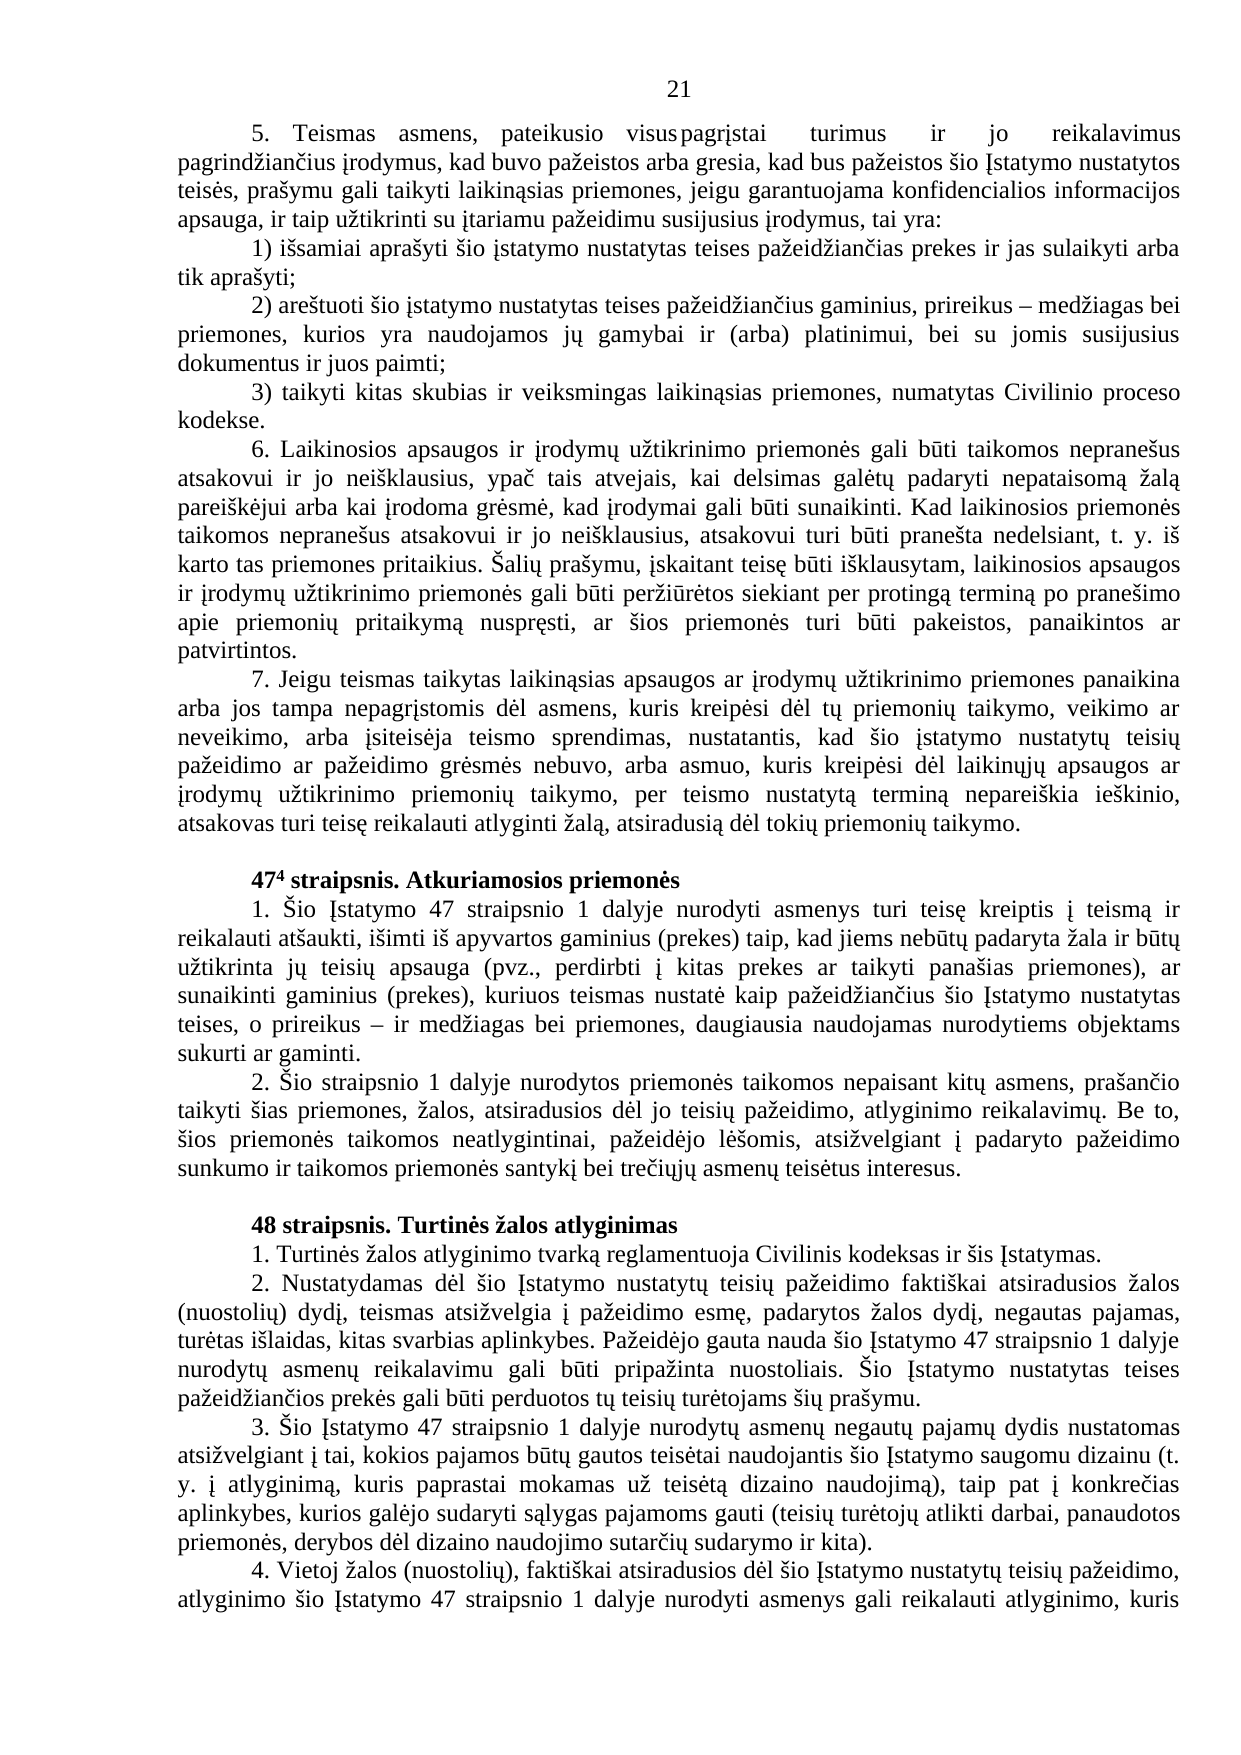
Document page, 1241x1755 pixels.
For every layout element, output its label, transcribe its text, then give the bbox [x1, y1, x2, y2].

text 48 straipsnis. Turtinės žalos atlyginimas [177, 1211, 1181, 1239]
text 474 straipsnis. Atkuriamosios priemonės [177, 866, 1181, 894]
text 2. Nustatydamas dėl šio Įstatymo nustatytų teisių pažeidimo faktiškai atsiradusios žalos (nuostolių) dydį, teismas atsižvelgia į pažeidimo esmę, padarytos žalos dydį, negautas pajamas, turėtas išlaidas, kitas svarbias aplinkybes. Pažeidėjo gauta nauda šio Įstatymo 47 straipsnio 1 dalyje nurodytų asmenų reikalavimu gali būti pripažinta nuostoliais. Šio Įstatymo nustatytas teises pažeidžiančios prekės gali būti perduotos tų teisių turėtojams šių prašymu. [177, 1268, 1181, 1412]
text 3. Šio Įstatymo 47 straipsnio 1 dalyje nurodytų asmenų negautų pajamų dydis nustatomas atsižvelgiant į tai, kokios pajamos būtų gautos teisėtai naudojantis šio Įstatymo saugomu dizainu (t. y. į atlyginimą, kuris paprastai mokamas už teisėtą dizaino naudojimą), taip pat į konkrečias aplinkybes, kurios galėjo sudaryti sąlygas pajamoms gauti (teisių turėtojų atlikti darbai, panaudotos priemonės, derybos dėl dizaino naudojimo sutarčių sudarymo ir kita). [177, 1412, 1181, 1556]
text 3) taikyti kitas skubias ir veiksmingas laikinąsias priemones, numatytas Civilinio proceso kodekse. [177, 377, 1181, 434]
text 1. Šio Įstatymo 47 straipsnio 1 dalyje nurodyti asmenys turi teisę kreiptis į teismą ir reikalauti atšaukti, išimti iš apyvartos gaminius (prekes) taip, kad jiems nebūtų padaryta žala ir būtų užtikrinta jų teisių apsauga (pvz., perdirbti į kitas prekes ar taikyti panašias priemones), ar sunaikinti gaminius (prekes), kuriuos teismas nustatė kaip pažeidžiančius šio Įstatymo nustatytas teises, o prireikus – ir medžiagas bei priemones, daugiausia naudojamas nurodytiems objektams sukurti ar gaminti. [177, 894, 1181, 1067]
text 4. Vietoj žalos (nuostolių), faktiškai atsiradusios dėl šio Įstatymo nustatytų teisių pažeidimo, atlyginimo šio Įstatymo 47 straipsnio 1 dalyje nurodyti asmenys gali reikalauti atlyginimo, kuris [177, 1556, 1181, 1613]
text 1) išsamiai aprašyti šio įstatymo nustatytas teises pažeidžiančias prekes ir jas sulaikyti arba tik aprašyti; [177, 233, 1181, 291]
text 1. Turtinės žalos atlyginimo tvarką reglamentuoja Civilinis kodeksas ir šis Įstatymas. [177, 1239, 1181, 1268]
text 2) areštuoti šio įstatymo nustatytas teises pažeidžiančius gaminius, prireikus – medžiagas bei priemones, kurios yra naudojamos jų gamybai ir (arba) platinimui, bei su jomis susijusius dokumentus ir juos paimti; [177, 291, 1181, 377]
text 7. Jeigu teismas taikytas laikinąsias apsaugos ar įrodymų užtikrinimo priemones panaikina arba jos tampa nepagrįstomis dėl asmens, kuris kreipėsi dėl tų priemonių taikymo, veikimo ar neveikimo, arba įsiteisėja teismo sprendimas, nustatantis, kad šio įstatymo nustatytų teisių pažeidimo ar pažeidimo grėsmės nebuvo, arba asmuo, kuris kreipėsi dėl laikinųjų apsaugos ar įrodymų užtikrinimo priemonių taikymo, per teismo nustatytą terminą nepareiškia ieškinio, atsakovas turi teisę reikalauti atlyginti žalą, atsiradusią dėl tokių priemonių taikymo. [177, 664, 1181, 837]
text 2. Šio straipsnio 1 dalyje nurodytos priemonės taikomos nepaisant kitų asmens, prašančio taikyti šias priemones, žalos, atsiradusios dėl jo teisių pažeidimo, atlyginimo reikalavimų. Be to, šios priemonės taikomos neatlygintinai, pažeidėjo lėšomis, atsižvelgiant į padaryto pažeidimo sunkumo ir taikomos priemonės santykį bei trečiųjų asmenų teisėtus interesus. [177, 1067, 1181, 1182]
text 6. Laikinosios apsaugos ir įrodymų užtikrinimo priemonės gali būti taikomos nepranešus atsakovui ir jo neišklausius, ypač tais atvejais, kai delsimas galėtų padaryti nepataisomą žalą pareiškėjui arba kai įrodoma grėsmė, kad įrodymai gali būti sunaikinti. Kad laikinosios priemonės taikomos nepranešus atsakovui ir jo neišklausius, atsakovui turi būti pranešta nedelsiant, t. y. iš karto tas priemones pritaikius. Šalių prašymu, įskaitant teisę būti išklausytam, laikinosios apsaugos ir įrodymų užtikrinimo priemonės gali būti peržiūrėtos siekiant per protingą terminą po pranešimo apie priemonių pritaikymą nuspręsti, ar šios priemonės turi būti pakeistos, panaikintos ar patvirtintos. [177, 434, 1181, 664]
text 5. Teismas asmens, pateikusio visus pagrįstai turimus ir jo reikalavimus pagrindžiančius įrodymus, kad buvo pažeistos arba gresia, kad bus pažeistos šio Įstatymo nustatytos teisės, prašymu gali taikyti laikinąsias priemones, jeigu garantuojama konfidencialios informacijos apsauga, ir taip užtikrinti su įtariamu pažeidimu susijusius įrodymus, tai yra: [177, 118, 1181, 233]
